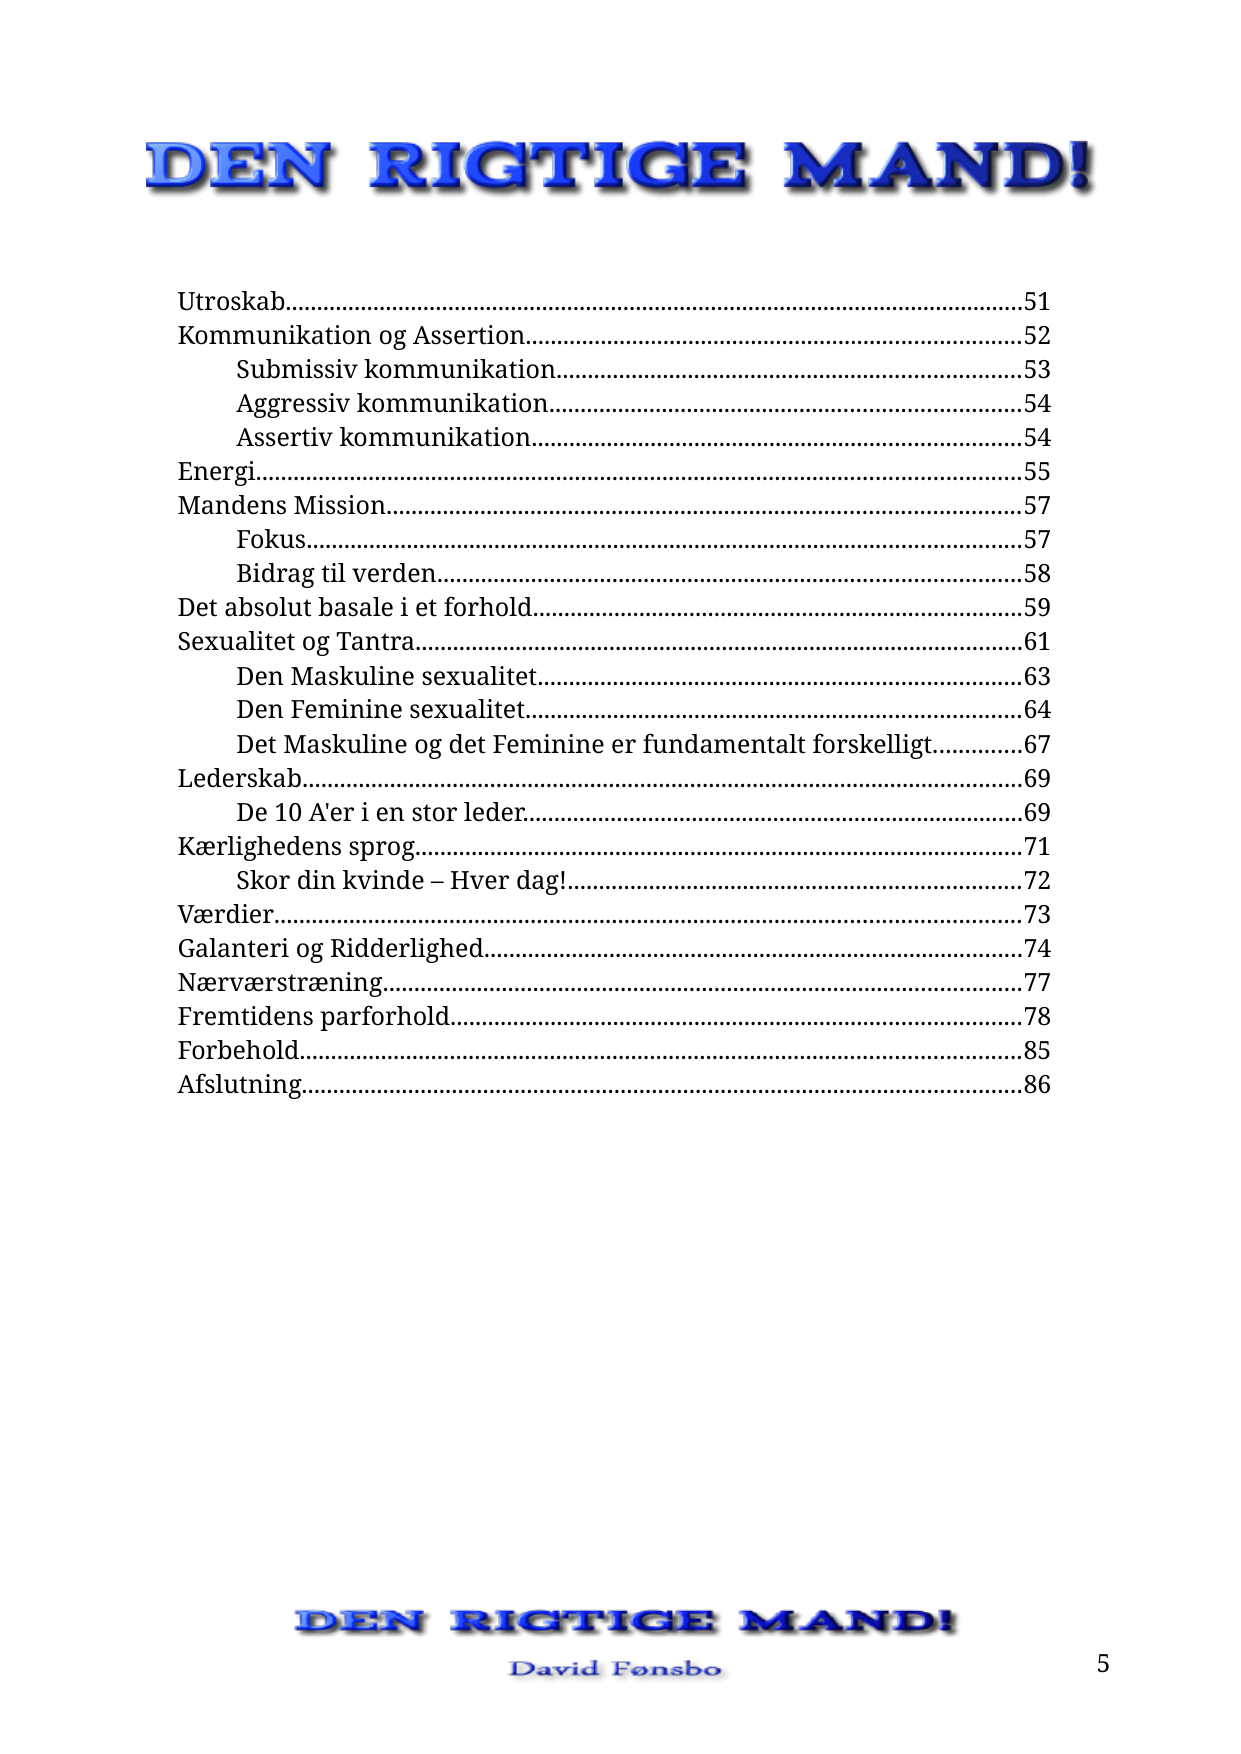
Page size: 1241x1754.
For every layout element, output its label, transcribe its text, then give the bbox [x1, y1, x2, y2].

text Energi 55 [177, 454, 1051, 488]
picture [118, 59, 1111, 254]
text Lederskab 69 [177, 760, 1051, 794]
text Kommunikation og Assertion 52 [177, 317, 1051, 352]
text Afslutning 86 [177, 1067, 1051, 1101]
text Sexualitet og Tantra 61 [177, 624, 1051, 658]
text Assertiv kommunikation 54 [236, 420, 1051, 454]
text Den Feminine sexualitet 64 [236, 692, 1051, 726]
picture [118, 1559, 1111, 1689]
text Fremtidens parforhold 78 [177, 999, 1051, 1033]
text Submissiv kommunikation 53 [236, 352, 1051, 386]
text Nærværstræning 77 [177, 965, 1051, 999]
text Værdier 73 [177, 897, 1051, 931]
text Det absolut basale i et forhold 59 [177, 590, 1051, 624]
text Aggressiv kommunikation 54 [236, 386, 1051, 420]
text Utroskab 51 [177, 283, 1051, 317]
text Fokus 57 [236, 522, 1051, 556]
text De 10 A'er i en stor leder. 69 [236, 794, 1051, 828]
text Kærlighedens sprog 71 [177, 828, 1051, 862]
text Mandens Mission 57 [177, 488, 1051, 522]
text Galanteri og Ridderlighed 74 [177, 931, 1051, 965]
text Den Maskuline sexualitet 63 [236, 658, 1051, 692]
text Det Maskuline og det Feminine er fundamentalt forskelligt. 67 [236, 726, 1051, 760]
text Bidrag til verden 58 [236, 556, 1051, 590]
text Forbehold 85 [177, 1033, 1051, 1067]
text Skor din kvinde – Hver dag! 72 [236, 862, 1051, 897]
